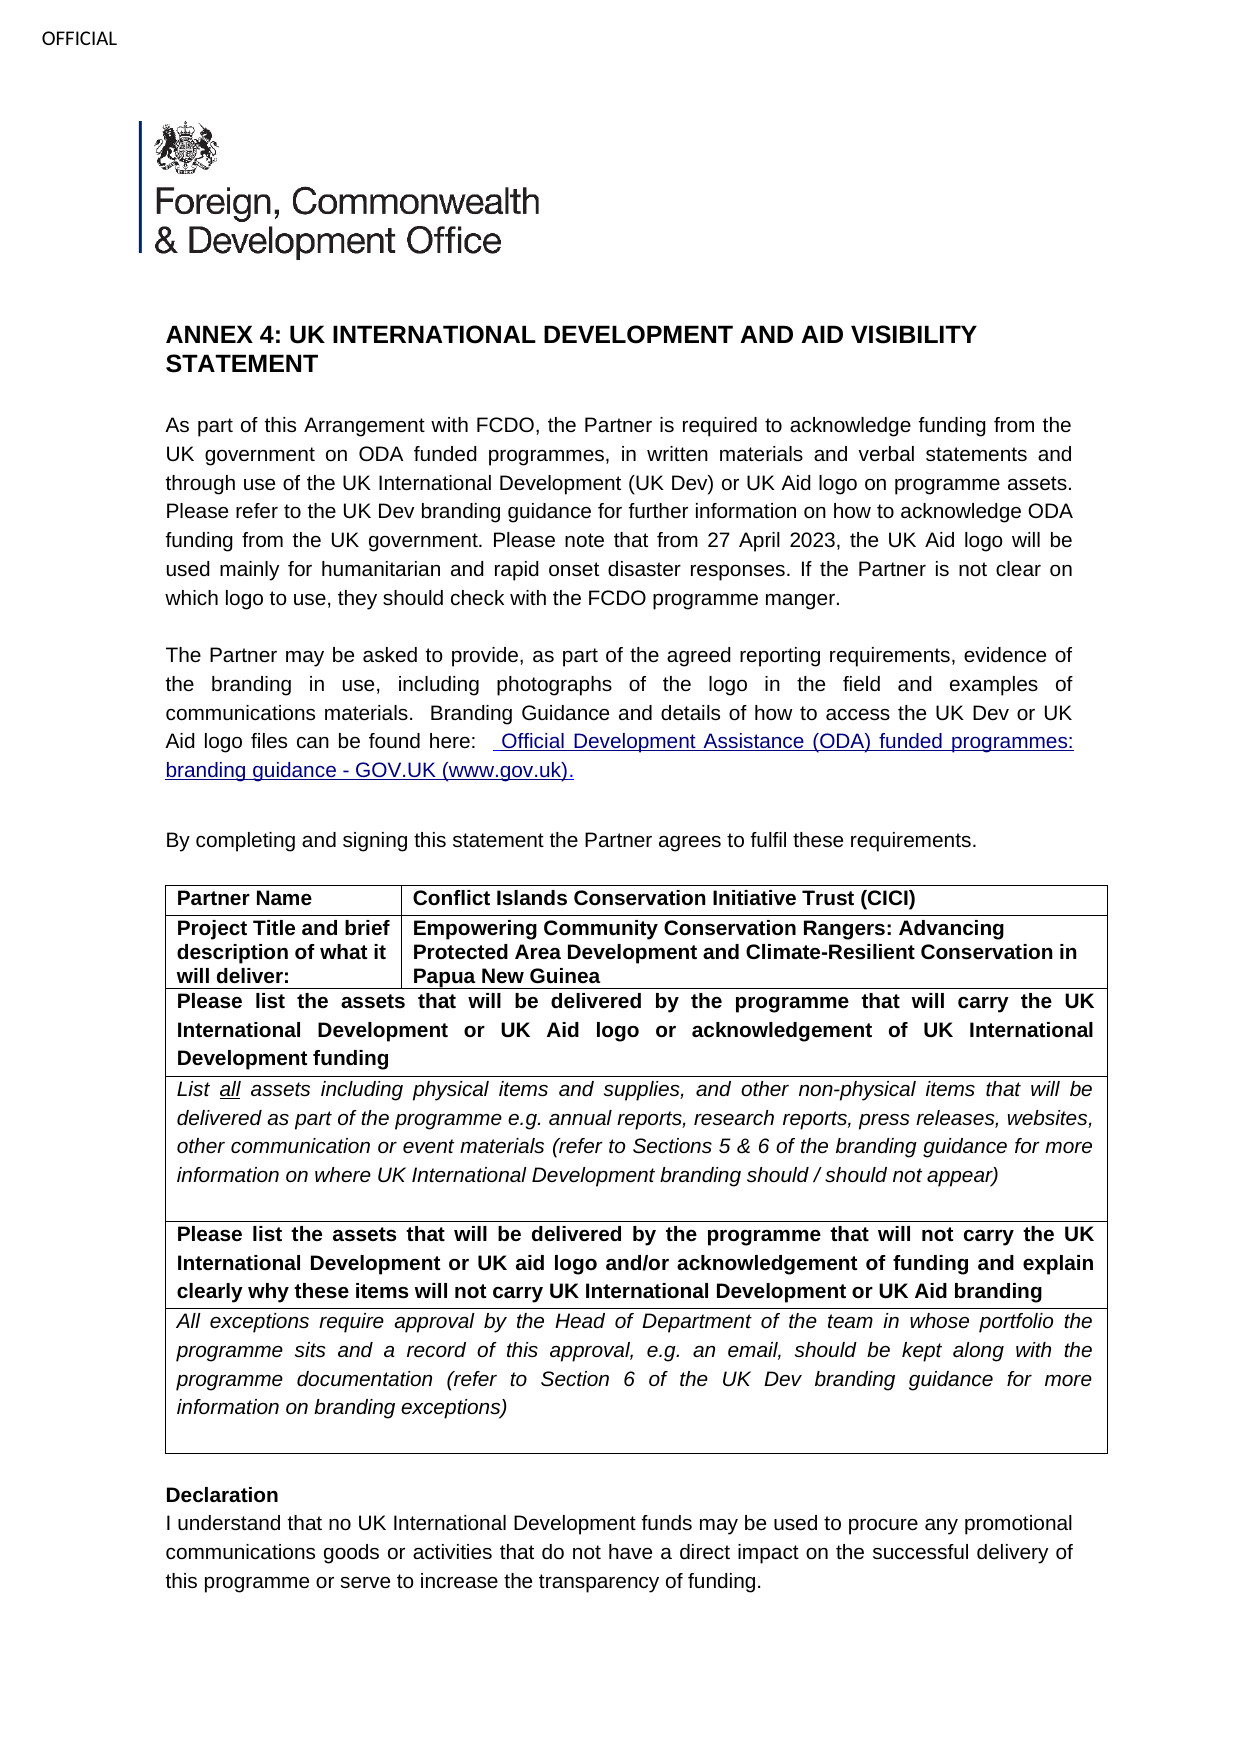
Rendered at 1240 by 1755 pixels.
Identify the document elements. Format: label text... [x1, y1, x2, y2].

subtitle ANNEX 4: UK INTERNATIONAL DEVELOPMENT AND AID VISIBILITY STATEMENT [165, 320, 1074, 378]
table_cell List all assets including physical items and supplies, and other non-physical items that will be delivered as part of the programme e.g. annual reports, research reports, press releases, websites, other communication or event materials (refer to Sections 5 & 6 of the branding guidance for more information on where UK International Development branding should / should not appear) [166, 1077, 1107, 1221]
table_header Partner Name [166, 886, 401, 915]
text The Partner may be asked to provide, as part of the agreed reporting requirements, evidence of the branding in use, including photographs of the logo in the field and examples of communications materials. Branding Guidance and details of how to access the UK Dev or UK Aid logo files can be found here: Official Development Assistance (ODA) funded programmes: branding guidance - GOV.UK (www.gov.uk). [165, 643, 1074, 782]
table_cell All exceptions require approval by the Head of Department of the team in whose portfolio the programme sits and a record of this approval, e.g. an email, should be kept along with the programme documentation (refer to Section 6 of the UK Dev branding guidance for more information on branding exceptions) [166, 1309, 1107, 1453]
text By completing and signing this statement the Partner agrees to fulfil these requirements. [165, 827, 1074, 851]
table_cell Please list the assets that will be delivered by the programme that will not carry the UK International Development or UK aid logo and/or acknowledgement of funding and explain clearly why these items will not carry UK International Development or UK Aid branding [166, 1222, 1107, 1308]
table_cell Project Title and brief description of what it will deliver: [166, 916, 401, 988]
table_cell Please list the assets that will be delivered by the programme that will carry the UK International Development or UK Aid logo or acknowledgement of UK International Development funding [166, 989, 1107, 1076]
table_header Conflict Islands Conservation Initiative Trust (CICI) [402, 886, 1107, 915]
text Declaration I understand that no UK International Development funds may be used to procure any promotional communications goods or activities that do not have a direct impact on the successful delivery of this programme or serve to increase the transparency of funding. [165, 1482, 1074, 1593]
text As part of this Arrangement with FCDO, the Partner is required to acknowledge funding from the UK government on ODA funded programmes, in written materials and verbal statements and through use of the UK International Development (UK Dev) or UK Aid logo on programme assets. Please refer to the UK Dev branding guidance for further information on how to acknowledge ODA funding from the UK government. Please note that from 27 April 2023, the UK Aid logo will be used mainly for humanitarian and rapid onset disaster responses. If the Partner is not clear on which logo to use, they should check with the FCDO programme manger. [165, 413, 1074, 609]
table_cell Empowering Community Conservation Rangers: Advancing Protected Area Development and Climate-Resilient Conservation in Papua New Guinea [402, 916, 1107, 988]
